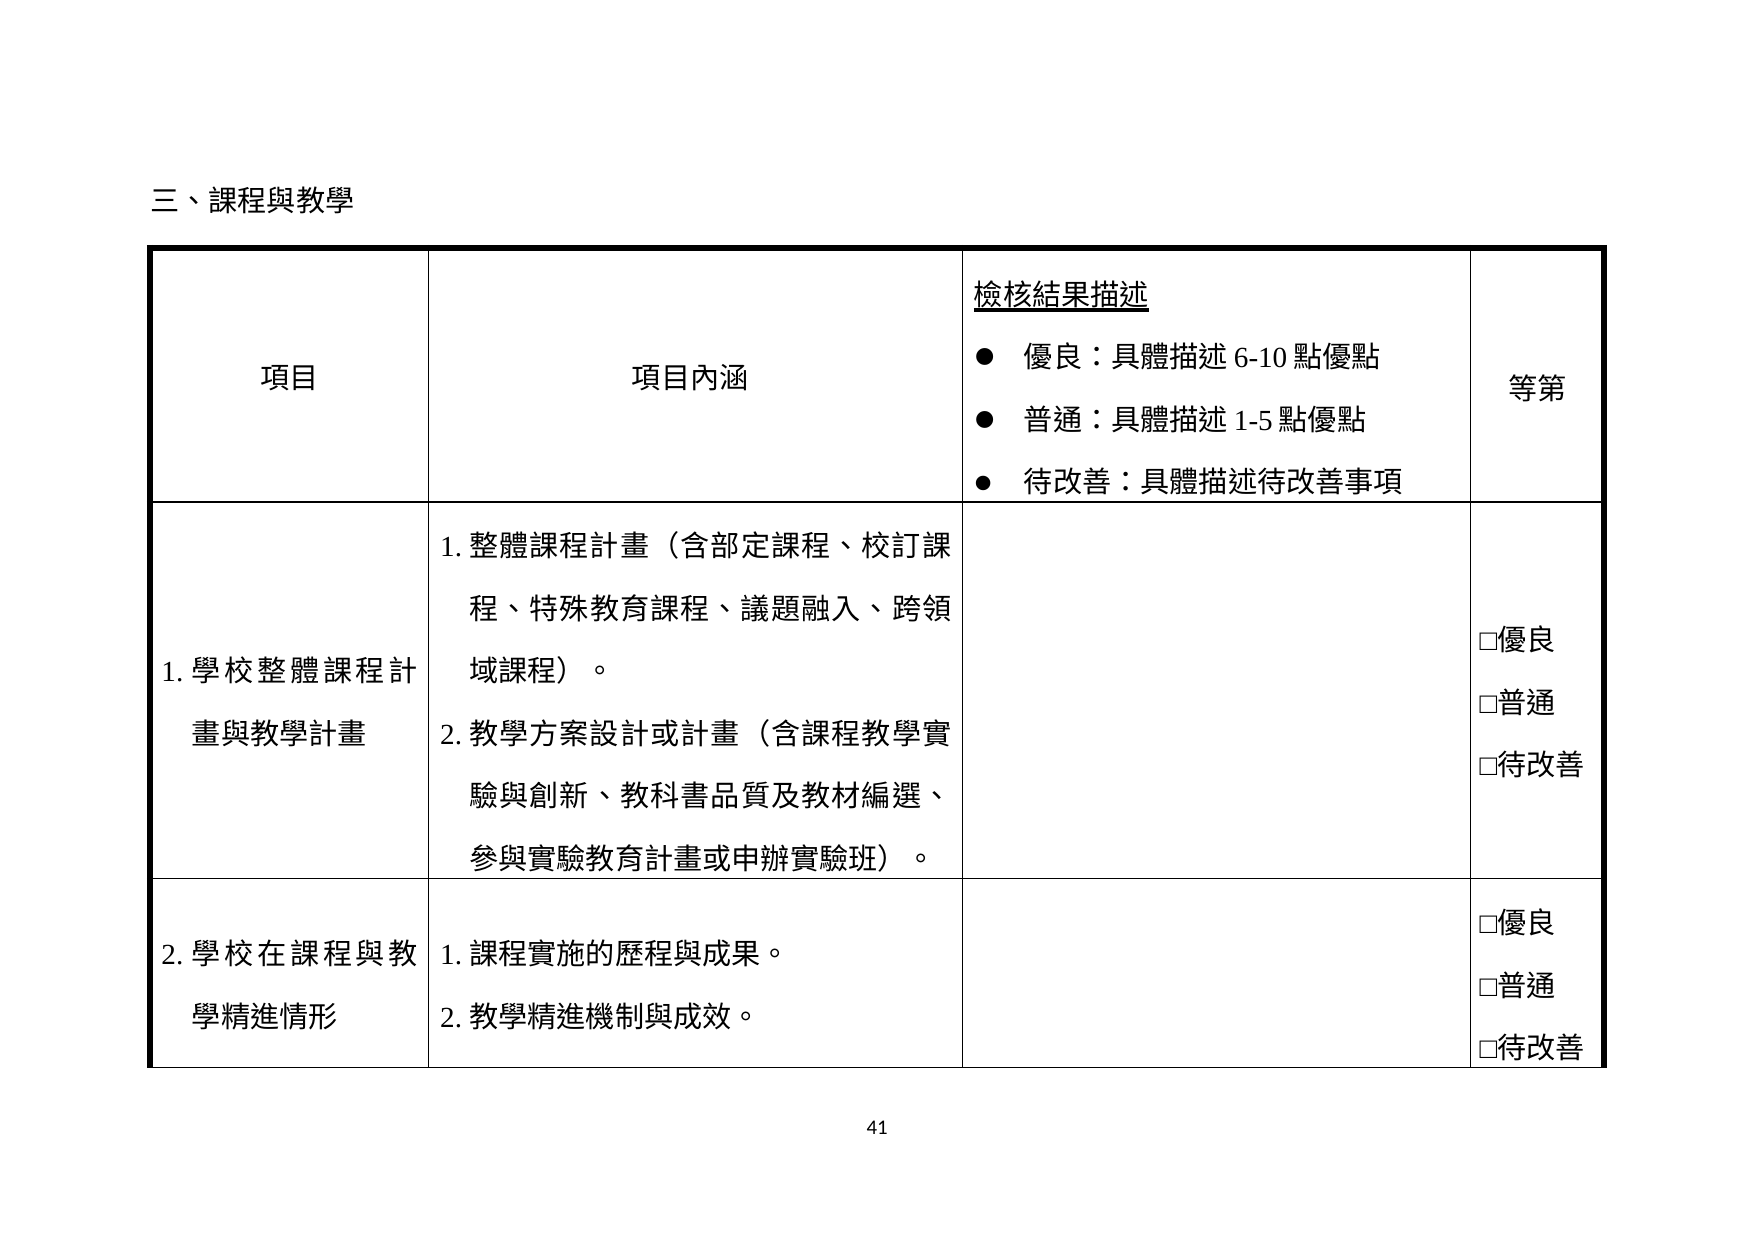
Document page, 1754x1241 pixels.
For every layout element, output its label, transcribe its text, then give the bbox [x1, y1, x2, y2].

table_cell □優良 □普通 □待改善 [1471, 879, 1601, 1067]
table_cell 學校在課程與教學精進情形 [153, 879, 428, 1067]
table_cell 整體課程計畫（含部定課程、校訂課程、特殊教育課程、議題融入、跨領域課程）。 教學方案設計或計畫（含課程教學實驗與創新、教科書品質及教材編選、參與實驗教育計畫或申辦實驗班）。 [429, 503, 962, 877]
text 三、課程與教學 [150, 157, 1604, 220]
table_cell □優良 □普通 □待改善 [1471, 503, 1601, 877]
table_header 項目內涵 [429, 251, 962, 501]
table_header 項目 [153, 251, 428, 501]
table_cell 課程實施的歷程與成果。 教學精進機制與成效。 [429, 879, 962, 1067]
table_cell 學校整體課程計畫與教學計畫 [153, 503, 428, 877]
table_header 檢核結果描述 優良：具體描述6-10點優點 普通：具體描述1-5點優點 待改善：具體描述待改善事項 [963, 251, 1470, 501]
table_cell [963, 503, 1470, 877]
table_cell [963, 879, 1470, 1067]
table_header 等第 [1471, 251, 1601, 501]
